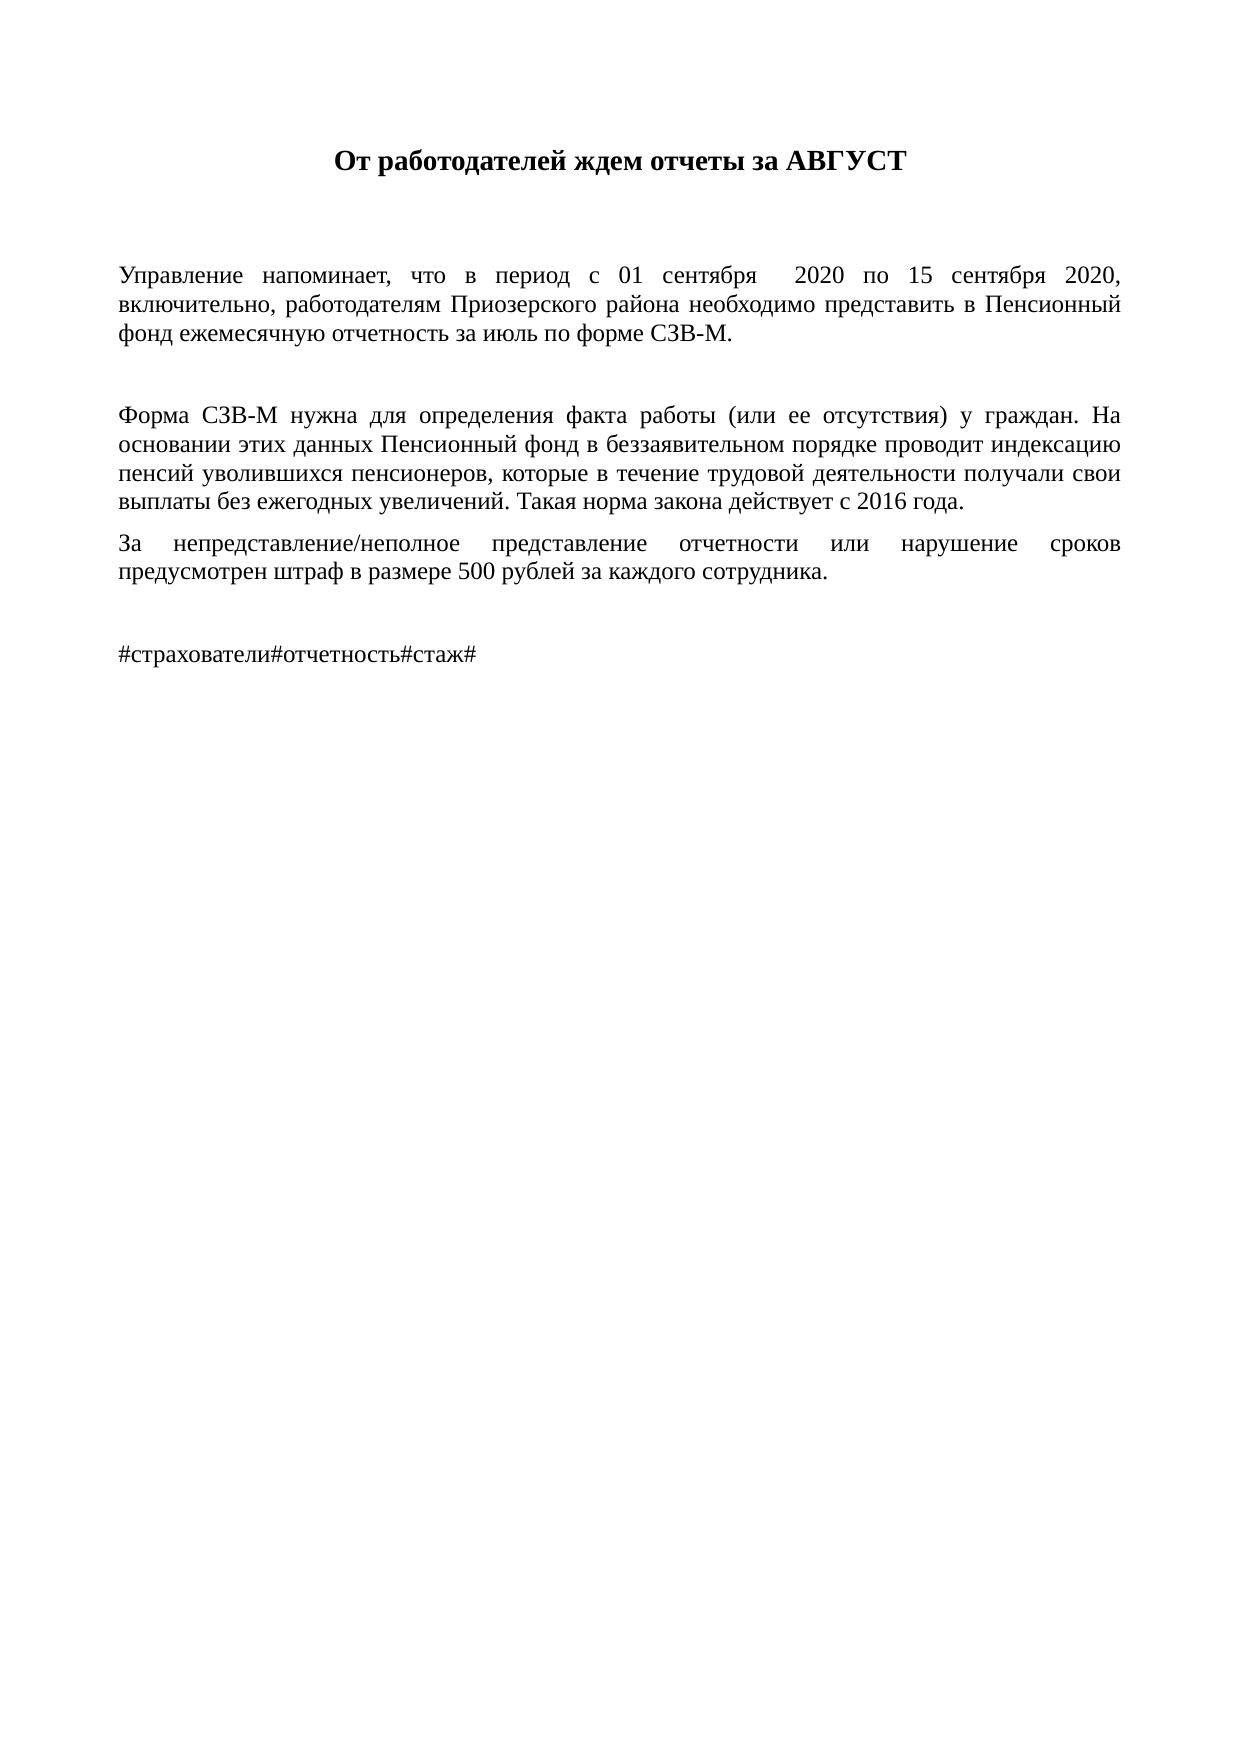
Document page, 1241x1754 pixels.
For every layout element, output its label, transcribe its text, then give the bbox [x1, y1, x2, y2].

text За непредставление/неполное представление отчетности или нарушение сроков предусмотрен штраф в размере 500 рублей за каждого сотрудника. [118, 528, 1122, 585]
subtitle От работодателей ждем отчеты за АВГУСТ [118, 143, 1122, 177]
text Управление напоминает, что в период с 01 сентября 2020 по 15 сентября 2020, включительно, работодателям Приозерского района необходимо представить в Пенсионный фонд ежемесячную отчетность за июль по форме СЗВ-М. [118, 260, 1122, 346]
text #страхователи#отчетность#стаж# [118, 639, 1122, 668]
text Форма СЗВ-М нужна для определения факта работы (или ее отсутствия) у граждан. На основании этих данных Пенсионный фонд в беззаявительном порядке проводит индексацию пенсий уволившихся пенсионеров, которые в течение трудовой деятельности получали свои выплаты без ежегодных увеличений. Такая норма закона действует с 2016 года. [118, 400, 1122, 515]
